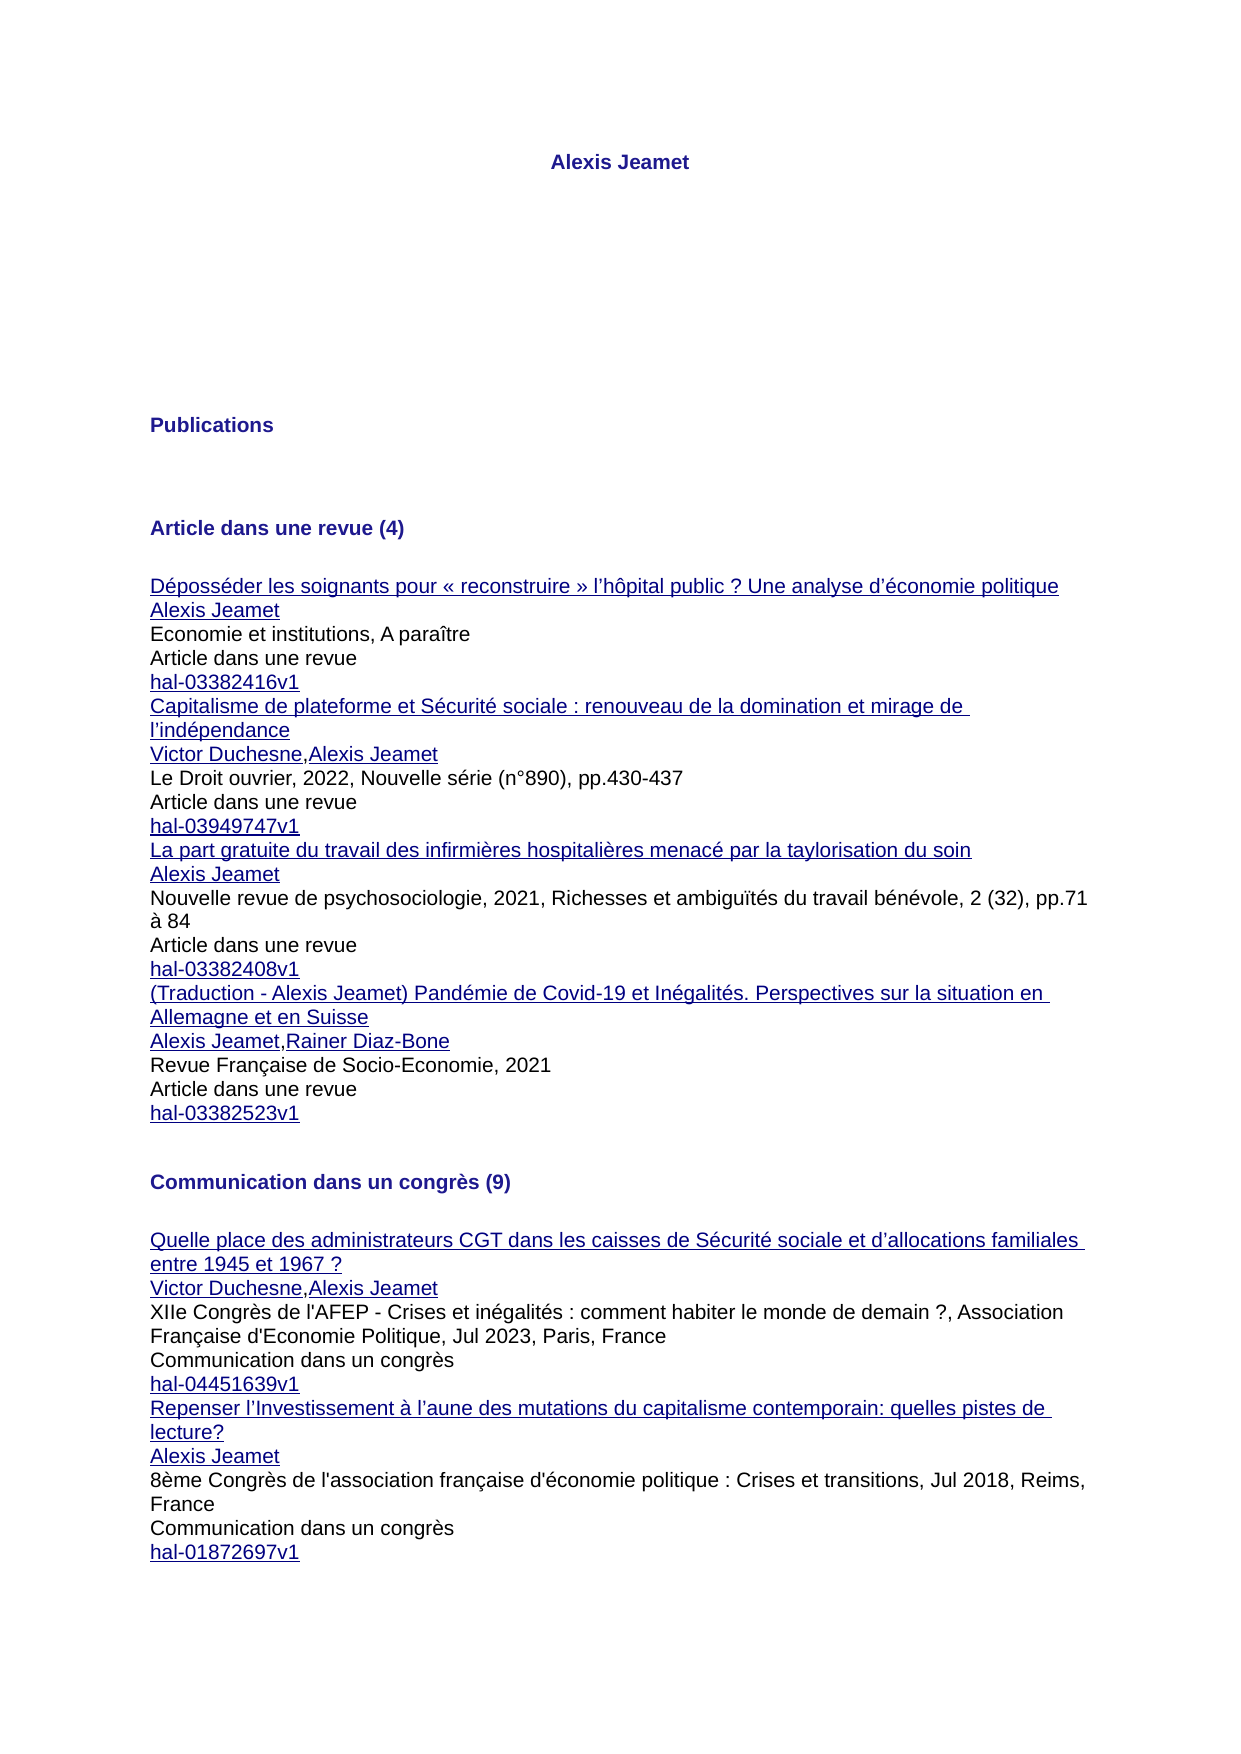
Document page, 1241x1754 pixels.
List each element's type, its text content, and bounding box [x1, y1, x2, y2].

subtitle Alexis Jeamet [150, 150, 1090, 174]
table_cell (Traduction - Alexis Jeamet) Pandémie de Covid-19 et Inégalités. Perspectives sur la situation en Allemagne et en Suisse Alexis Jeamet,Rainer Diaz-Bone Revue Française de Socio-Economie, 2021 Article dans une revue hal-03382523v1 [150, 981, 1090, 1125]
subtitle Publications [150, 412, 1090, 436]
table_header Déposséder les soignants pour « reconstruire » l’hôpital public ? Une analyse d’économie politique Alexis Jeamet Economie et institutions, A paraître Article dans une revue hal-03382416v1 [150, 574, 1090, 694]
table_cell Repenser l’Investissement à l’aune des mutations du capitalisme contemporain: quelles pistes de lecture? Alexis Jeamet 8ème Congrès de l'association française d'économie politique : Crises et transitions, Jul 2018, Reims, France Communication dans un congrès hal-01872697v1 [150, 1396, 1090, 1563]
table_cell Capitalisme de plateforme et Sécurité sociale : renouveau de la domination et mirage de l’indépendance Victor Duchesne,Alexis Jeamet Le Droit ouvrier, 2022, Nouvelle série (n°890), pp.430-437 Article dans une revue hal-03949747v1 [150, 694, 1090, 837]
subtitle Article dans une revue (4) [150, 516, 1090, 539]
table_header Quelle place des administrateurs CGT dans les caisses de Sécurité sociale et d’allocations familiales entre 1945 et 1967 ? Victor Duchesne,Alexis Jeamet XIIe Congrès de l'AFEP - Crises et inégalités : comment habiter le monde de demain ?, Association Française d'Economie Politique, Jul 2023, Paris, France Communication dans un congrès hal-04451639v1 [150, 1228, 1090, 1396]
subtitle Communication dans un congrès (9) [150, 1170, 1090, 1194]
table_cell La part gratuite du travail des infirmières hospitalières menacé par la taylorisation du soin Alexis Jeamet Nouvelle revue de psychosociologie, 2021, Richesses et ambiguïtés du travail bénévole, 2 (32), pp.71 à 84 Article dans une revue hal-03382408v1 [150, 838, 1090, 981]
